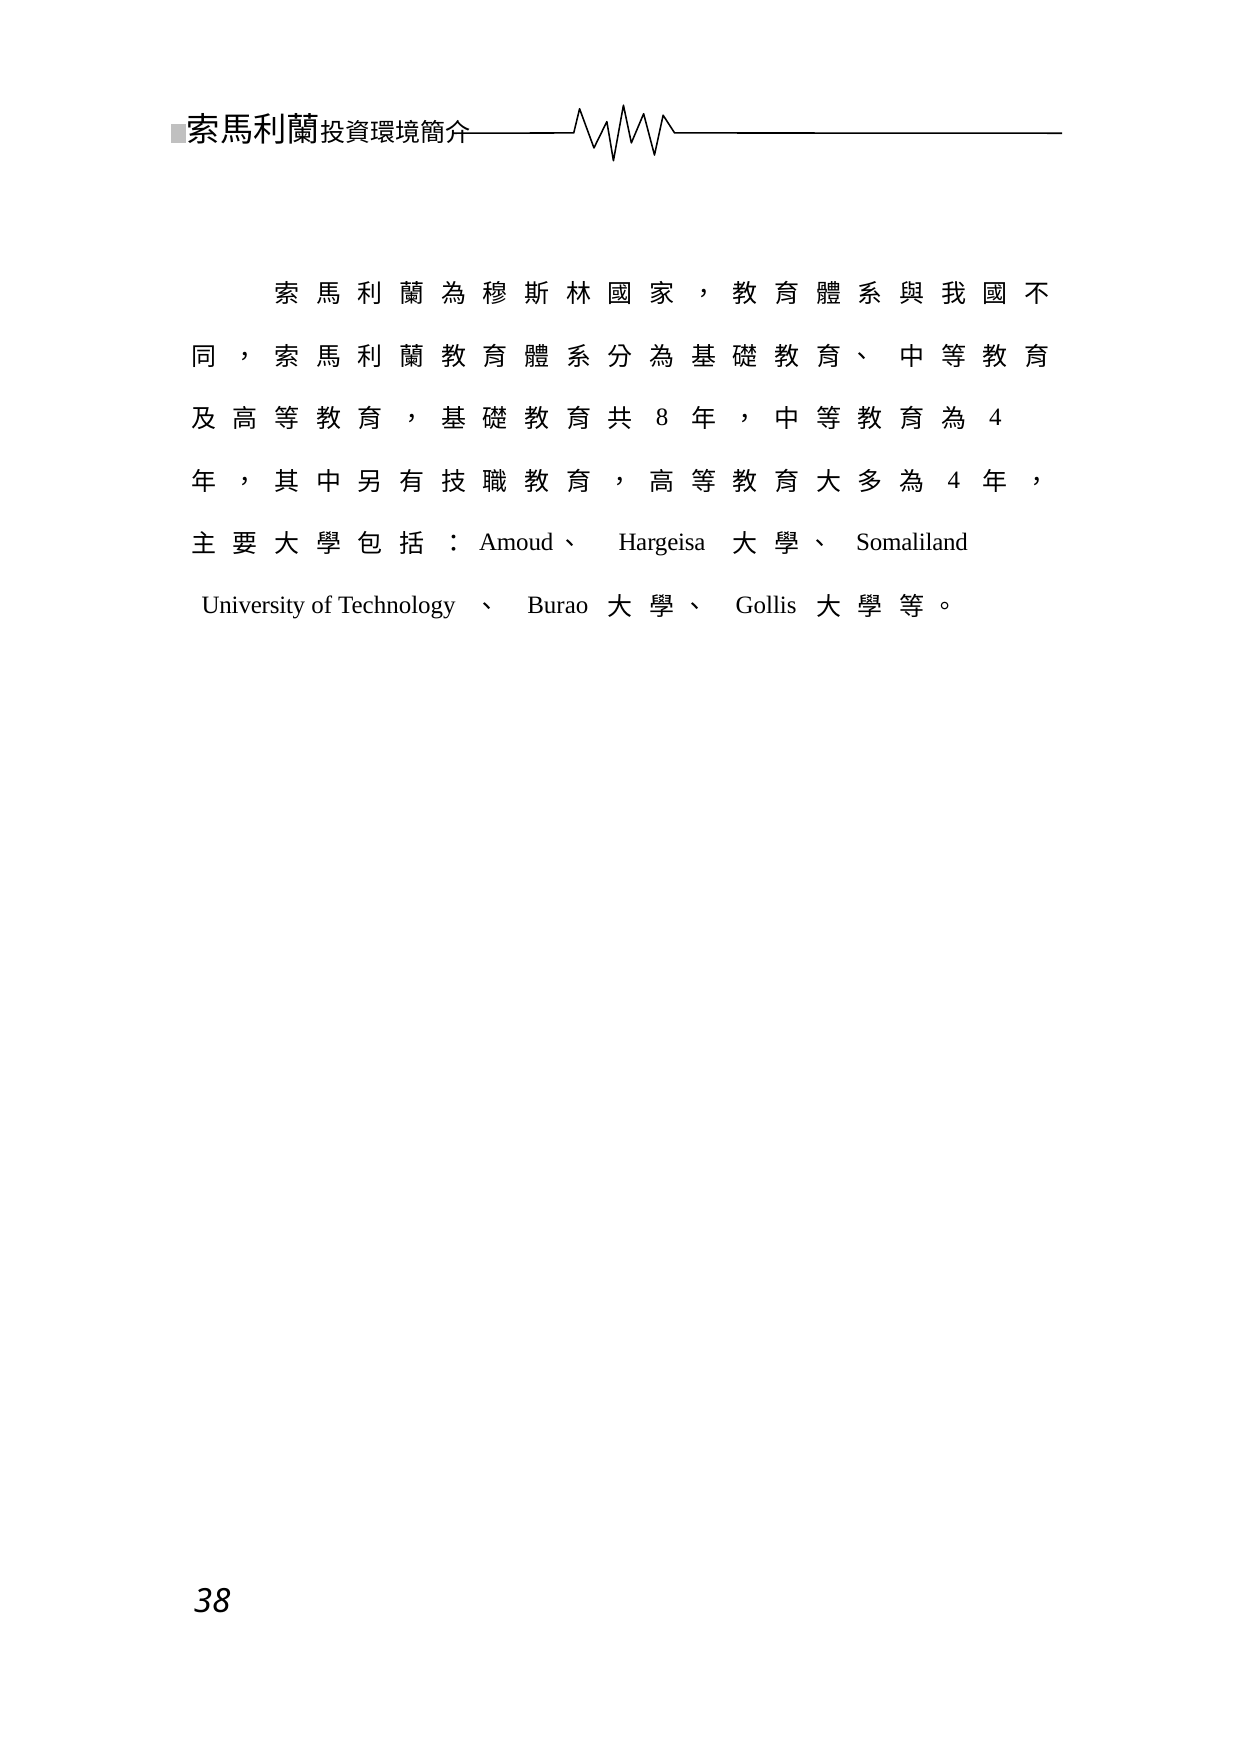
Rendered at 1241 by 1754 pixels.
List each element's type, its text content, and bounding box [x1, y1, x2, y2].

text 索馬利蘭為穆斯林國家，教育體系與我國不同，索馬利蘭教育體系分為基礎教育、中等教育及高等教育，基礎教育共8年，中等教育為4年，其中另有技職教育，高等教育大多為4年，主要大學包括：Amoud、Hargeisa大學、Somaliland University of Technology、Burao大學、Gollis大學等。 [183, 250, 1058, 625]
